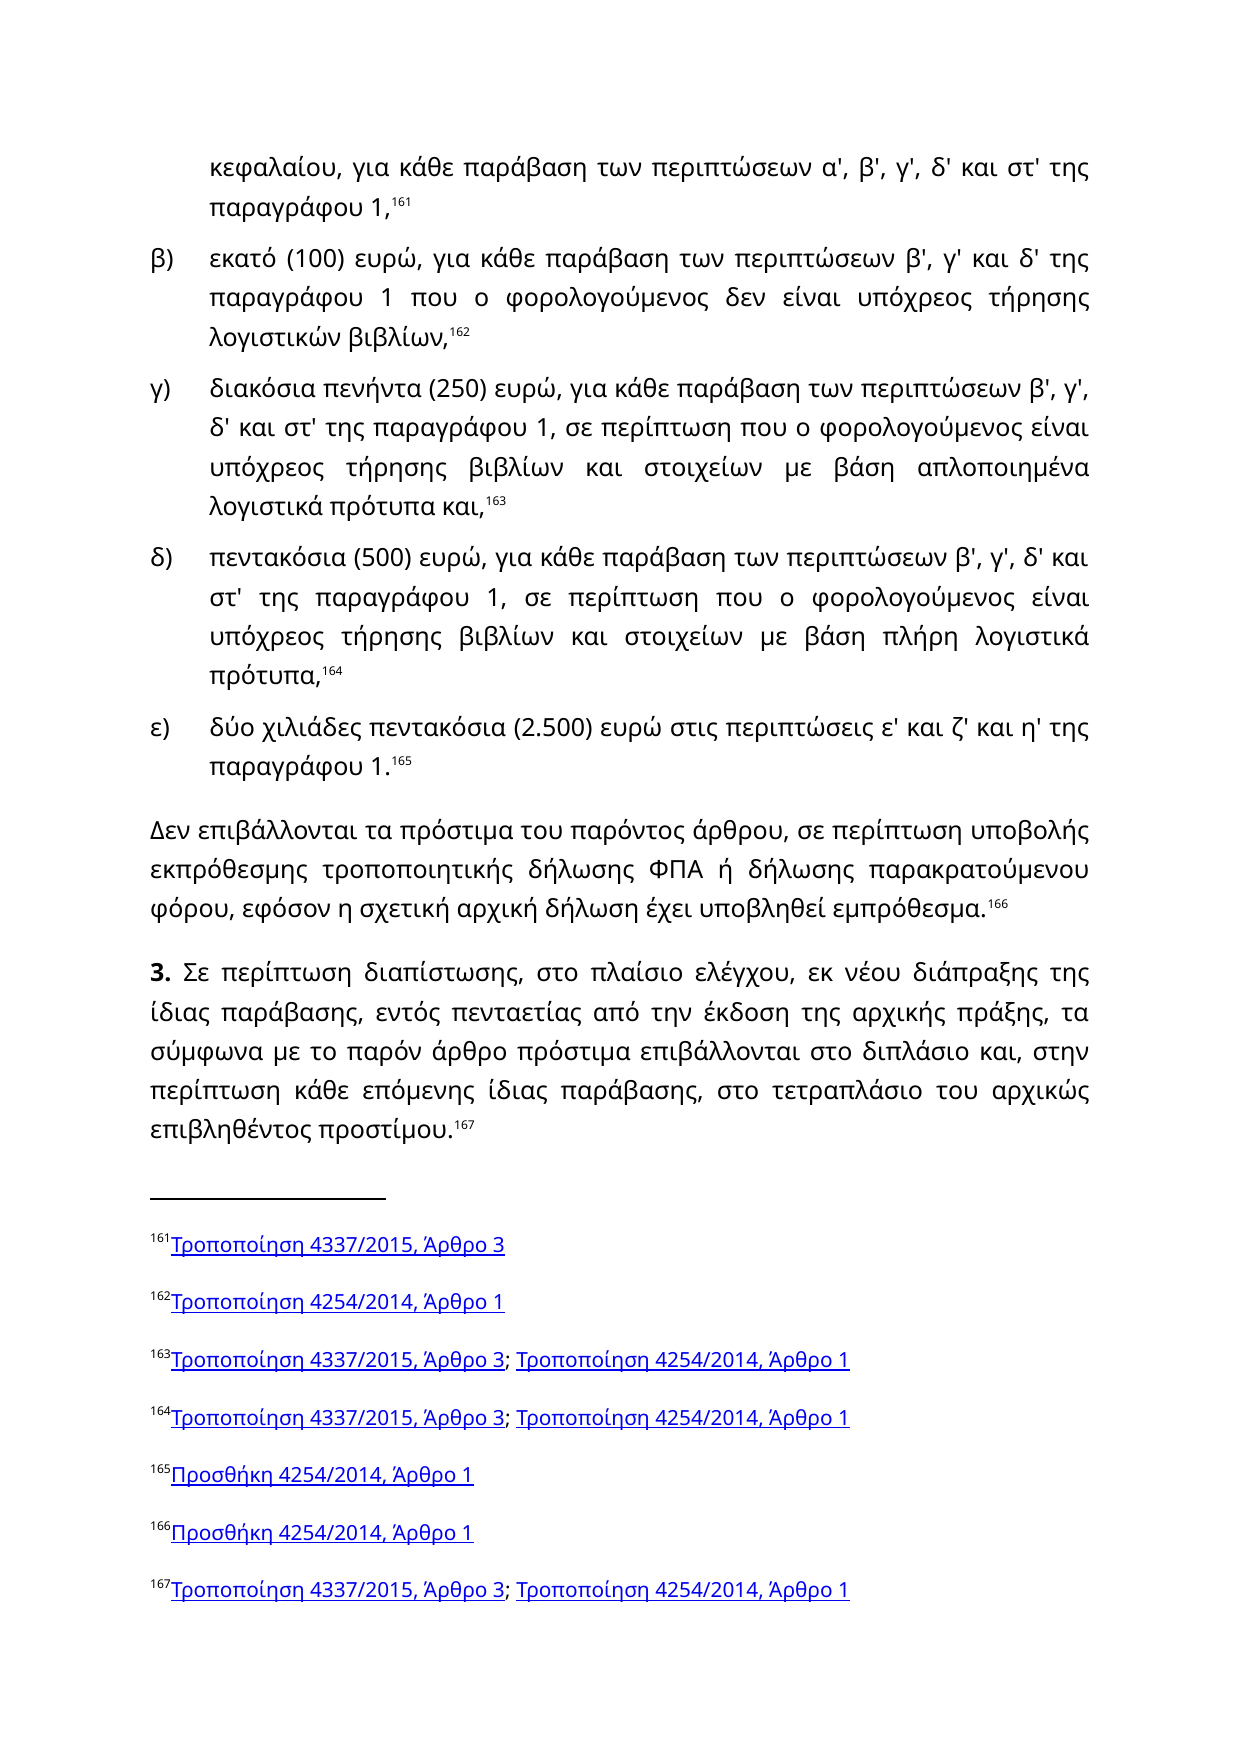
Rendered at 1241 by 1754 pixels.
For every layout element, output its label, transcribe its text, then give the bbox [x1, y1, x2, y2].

list β) εκατό (100) ευρώ, για κάθε παράβαση των περιπτώσεων β', γ' και δ' της παραγράφου 1 που ο φορολογούμενος δεν είναι υπόχρεος τήρησης λογιστικών βιβλίων, [150, 241, 1090, 353]
text Προσθήκη 4254/2014, Άρθρο 1 [150, 1518, 1090, 1546]
list κεφαλαίου, για κάθε παράβαση των περιπτώσεων α', β', γ', δ' και στ' της παραγράφου 1, [150, 150, 1090, 223]
text Προσθήκη 4254/2014, Άρθρο 1 [150, 1460, 1090, 1489]
text Τροποποίηση 4337/2015, Άρθρο 3; Τροποποίηση 4254/2014, Άρθρο 1 [150, 1576, 1090, 1604]
text Τροποποίηση 4254/2014, Άρθρο 1 [150, 1287, 1090, 1316]
text 3. Σε περίπτωση διαπίστωσης, στο πλαίσιο ελέγχου, εκ νέου διάπραξης της ίδιας παράβασης, εντός πενταετίας από την έκδοση της αρχικής πράξης, τα σύμφωνα με το παρόν άρθρο πρόστιμα επιβάλλονται στο διπλάσιο και, στην περίπτωση κάθε επόμενης ίδιας παράβασης, στο τετραπλάσιο του αρχικώς επιβληθέντος προστίμου. [150, 955, 1090, 1146]
text Τροποποίηση 4337/2015, Άρθρο 3 [150, 1230, 1090, 1258]
text Δεν επιβάλλονται τα πρόστιμα του παρόντος άρθρου, σε περίπτωση υποβολής εκπρόθεσμης τροποποιητικής δήλωσης ΦΠΑ ή δήλωσης παρακρατούμενου φόρου, εφόσον η σχετική αρχική δήλωση έχει υποβληθεί εμπρόθεσμα. [150, 812, 1090, 925]
list ε) δύο χιλιάδες πεντακόσια (2.500) ευρώ στις περιπτώσεις ε' και ζ' και η' της παραγράφου 1. [150, 709, 1090, 782]
list δ) πεντακόσια (500) ευρώ, για κάθε παράβαση των περιπτώσεων β', γ', δ' και στ' της παραγράφου 1, σε περίπτωση που ο φορολογούμενος είναι υπόχρεος τήρησης βιβλίων και στοιχείων με βάση πλήρη λογιστικά πρότυπα, [150, 540, 1090, 692]
list γ) διακόσια πενήντα (250) ευρώ, για κάθε παράβαση των περιπτώσεων β', γ', δ' και στ' της παραγράφου 1, σε περίπτωση που ο φορολογούμενος είναι υπόχρεος τήρησης βιβλίων και στοιχείων με βάση απλοποιημένα λογιστικά πρότυπα και, [150, 371, 1090, 522]
text Τροποποίηση 4337/2015, Άρθρο 3; Τροποποίηση 4254/2014, Άρθρο 1 [150, 1403, 1090, 1431]
text Τροποποίηση 4337/2015, Άρθρο 3; Τροποποίηση 4254/2014, Άρθρο 1 [150, 1345, 1090, 1373]
